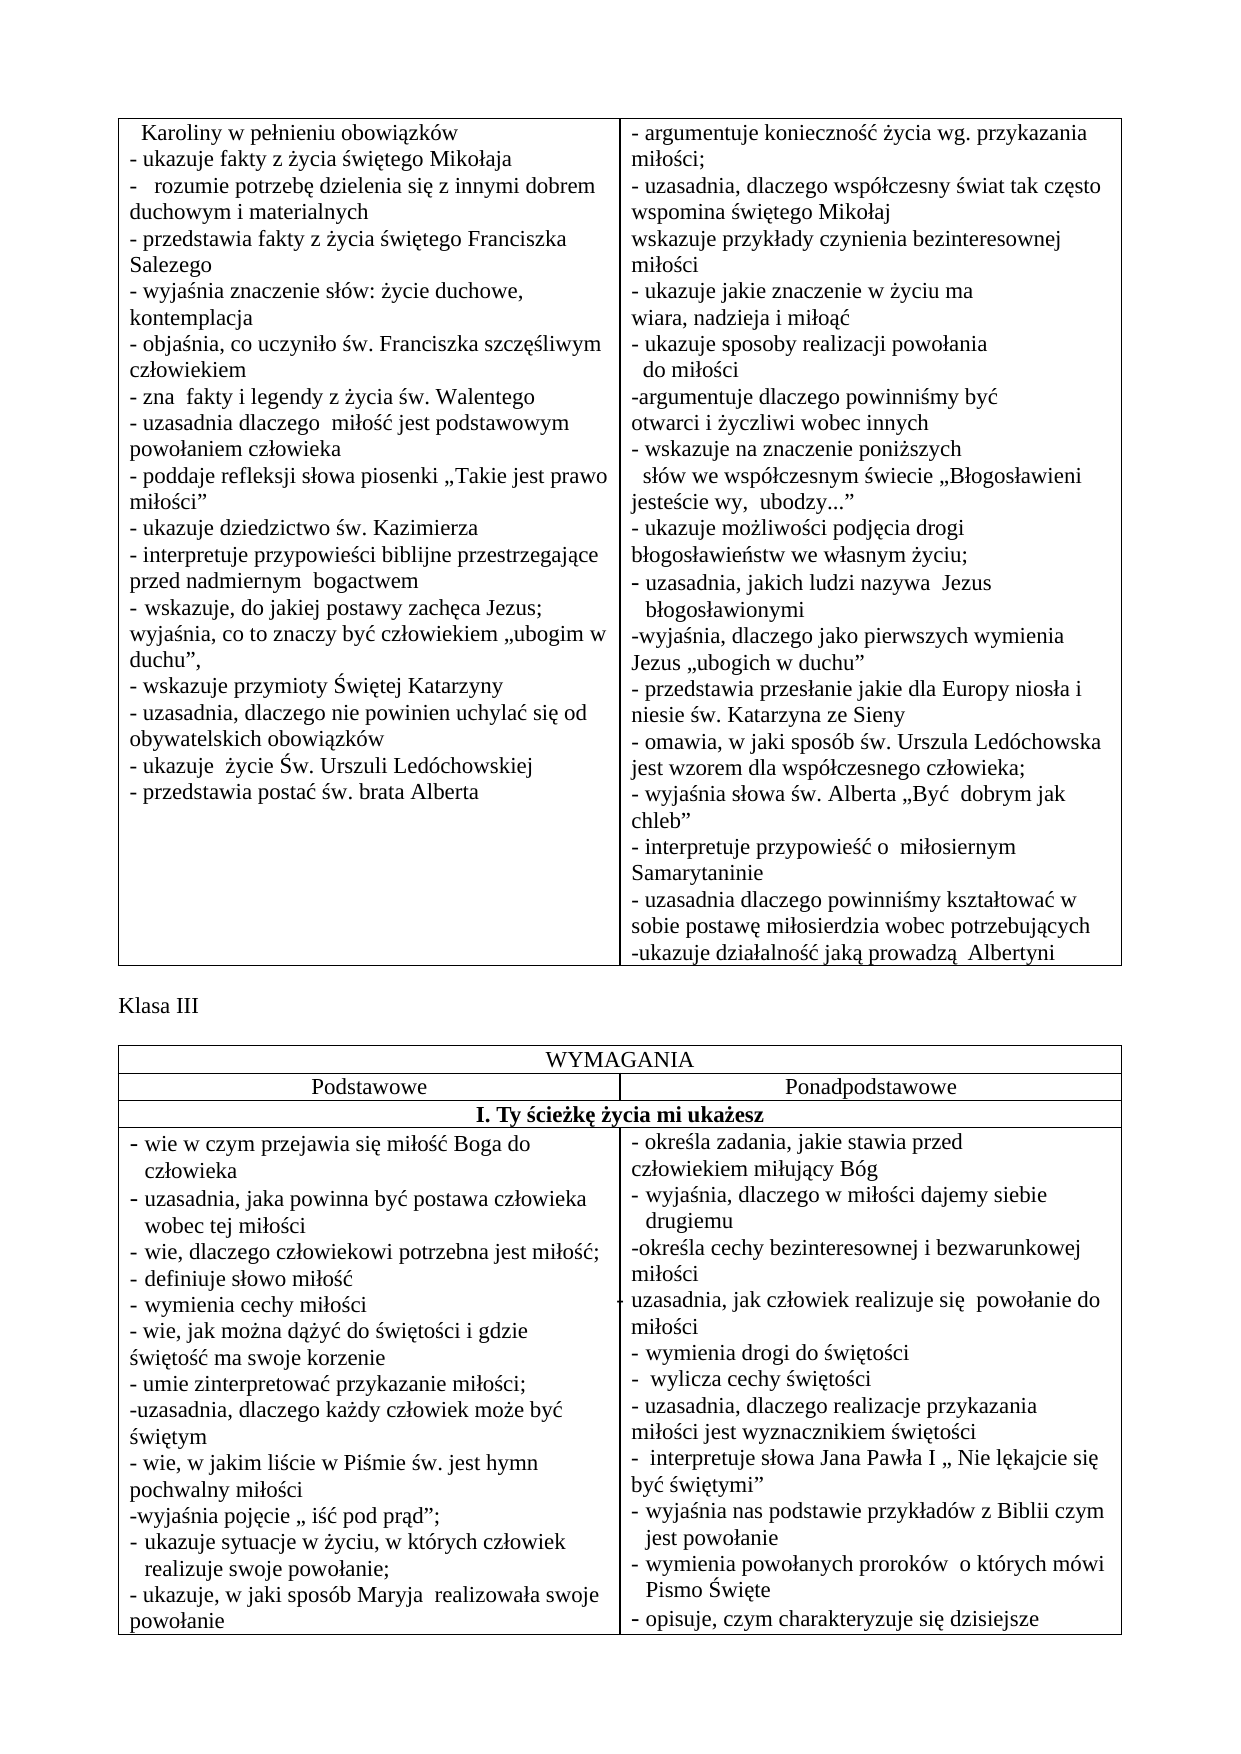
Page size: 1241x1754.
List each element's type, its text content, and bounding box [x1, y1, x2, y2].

text Klasa III [118, 992, 1122, 1019]
table_cell Ponadpodstawowe [621, 1074, 1121, 1100]
table_header WYMAGANIA [119, 1046, 1121, 1072]
table_cell - argumentuje konieczność życia wg. przykazania miłości; - uzasadnia, dlaczego współczesny świat tak często wspomina świętego Mikołaj wskazuje przykłady czynienia bezinteresownej miłości - ukazuje jakie znaczenie w życiu ma wiara, nadzieja i miłoąć - ukazuje sposoby realizacji powołania do miłości -argumentuje dlaczego powinniśmy być otwarci i życzliwi wobec innych - wskazuje na znaczenie poniższych słów we współczesnym świecie „Błogosławieni jesteście wy, ubodzy...” - ukazuje możliwości podjęcia drogi błogosławieństw we własnym życiu; uzasadnia, jakich ludzi nazywa Jezus błogosławionymi -wyjaśnia, dlaczego jako pierwszych wymienia Jezus „ubogich w duchu” - przedstawia przesłanie jakie dla Europy niosła i niesie św. Katarzyna ze Sieny - omawia, w jaki sposób św. Urszula Ledóchowska jest wzorem dla współczesnego człowieka; - wyjaśnia słowa św. Alberta „Być dobrym jak chleb” - interpretuje przypowieść o miłosiernym Samarytaninie - uzasadnia dlaczego powinniśmy kształtować w sobie postawę miłosierdzia wobec potrzebujących -ukazuje działalność jaką prowadzą Albertyni [621, 119, 1121, 965]
table_cell wie w czym przejawia się miłość Boga do człowieka uzasadnia, jaka powinna być postawa człowieka wobec tej miłości wie, dlaczego człowiekowi potrzebna jest miłość; definiuje słowo miłość wymienia cechy miłości - wie, jak można dążyć do świętości i gdzie świętość ma swoje korzenie - umie zinterpretować przykazanie miłości; -uzasadnia, dlaczego każdy człowiek może być świętym - wie, w jakim liście w Piśmie św. jest hymn pochwalny miłości -wyjaśnia pojęcie „ iść pod prąd”; ukazuje sytuacje w życiu, w których człowiek realizuje swoje powołanie; - ukazuje, w jaki sposób Maryja realizowała swoje powołanie [119, 1128, 619, 1634]
table_cell - określa zadania, jakie stawia przed człowiekiem miłujący Bóg wyjaśnia, dlaczego w miłości dajemy siebie drugiemu -określa cechy bezinteresownej i bezwarunkowej miłości uzasadnia, jak człowiek realizuje się powołanie do miłości wymienia drogi do świętości - wylicza cechy świętości - uzasadnia, dlaczego realizacje przykazania miłości jest wyznacznikiem świętości - interpretuje słowa Jana Pawła I „ Nie lękajcie się być świętymi” wyjaśnia nas podstawie przykładów z Biblii czym jest powołanie wymienia powołanych proroków o których mówi Pismo Święte opisuje, czym charakteryzuje się dzisiejsze [621, 1128, 1121, 1634]
table_cell Karoliny w pełnieniu obowiązków - ukazuje fakty z życia świętego Mikołaja - rozumie potrzebę dzielenia się z innymi dobrem duchowym i materialnych - przedstawia fakty z życia świętego Franciszka Salezego - wyjaśnia znaczenie słów: życie duchowe, kontemplacja - objaśnia, co uczyniło św. Franciszka szczęśliwym człowiekiem - zna fakty i legendy z życia św. Walentego - uzasadnia dlaczego miłość jest podstawowym powołaniem człowieka - poddaje refleksji słowa piosenki „Takie jest prawo miłości” - ukazuje dziedzictwo św. Kazimierza - interpretuje przypowieści biblijne przestrzegające przed nadmiernym bogactwem wskazuje, do jakiej postawy zachęca Jezus; wyjaśnia, co to znaczy być człowiekiem „ubogim w duchu”, - wskazuje przymioty Świętej Katarzyny - uzasadnia, dlaczego nie powinien uchylać się od obywatelskich obowiązków - ukazuje życie Św. Urszuli Ledóchowskiej - przedstawia postać św. brata Alberta [119, 119, 619, 965]
table_cell I. Ty ścieżkę życia mi ukażesz [119, 1101, 1121, 1127]
table_cell Podstawowe [119, 1074, 619, 1100]
